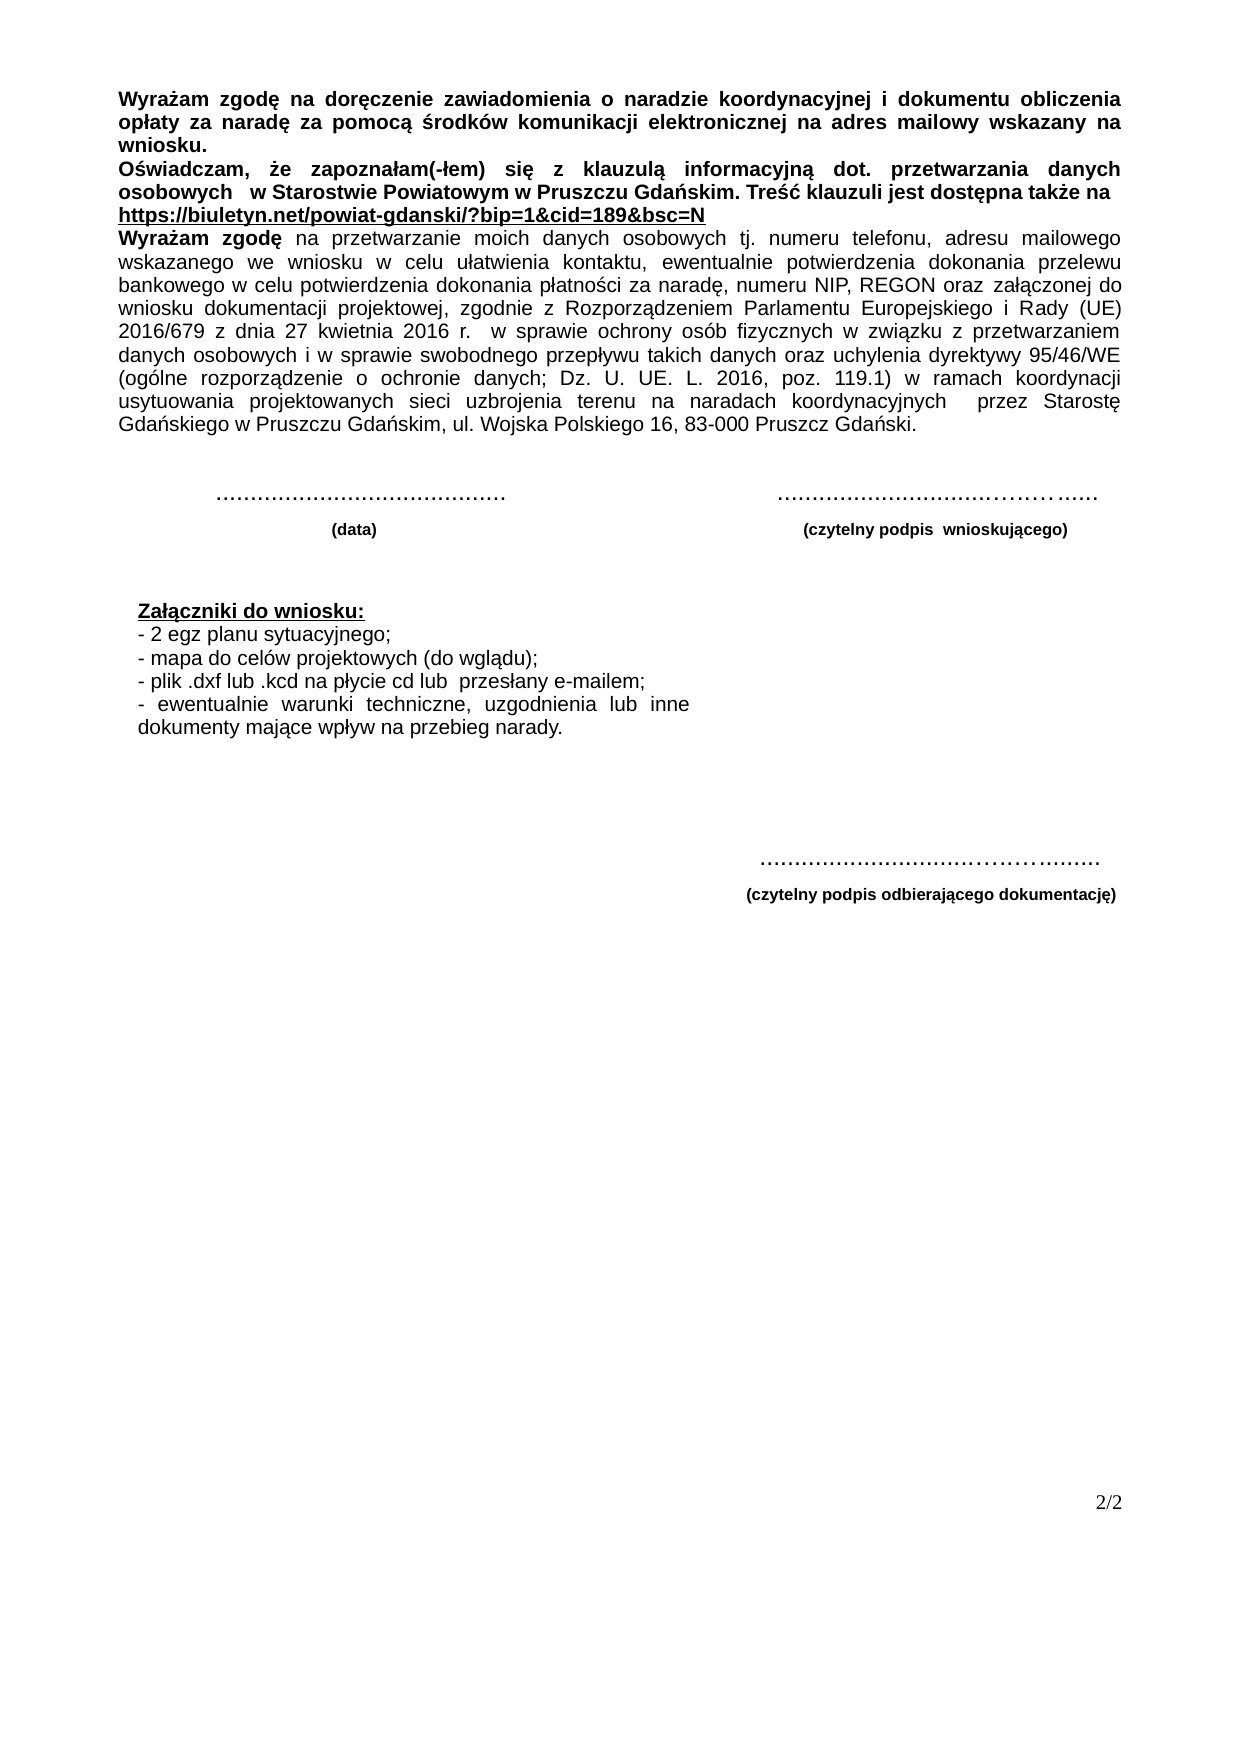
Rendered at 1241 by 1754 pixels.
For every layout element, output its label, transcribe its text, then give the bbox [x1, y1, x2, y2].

text - 2 egz planu sytuacyjnego; [138, 623, 691, 646]
text - mapa do celów projektowych (do wglądu); [138, 646, 691, 669]
text (czytelny podpis odbierającego dokumentację) [118, 885, 1122, 929]
text Załączniki do wniosku: [138, 599, 691, 623]
text 2/2 [118, 1491, 1122, 1514]
text - ewentualnie warunki techniczne, uzgodnienia lub inne dokumenty mające wpływ na przebieg narady. [138, 692, 691, 739]
text Wyrażam zgodę na doręczenie zawiadomienia o naradzie koordynacyjnej i dokumentu obliczenia opłaty za naradę za pomocą środków komunikacji elektronicznej na adres mailowy wskazany na wniosku. [118, 88, 1122, 157]
text Wyrażam zgodę na przetwarzanie moich danych osobowych tj. numeru telefonu, adresu mailowego wskazanego we wniosku w celu ułatwienia kontaktu, ewentualnie potwierdzenia dokonania przelewu bankowego w celu potwierdzenia dokonania płatności za naradę, numeru NIP, REGON oraz załączonej do wniosku dokumentacji projektowej, zgodnie z Rozporządzeniem Parlamentu Europejskiego i Rady (UE) 2016/679 z dnia 27 kwietnia 2016 r. w sprawie ochrony osób fizycznych w związku z przetwarzaniem danych osobowych i w sprawie swobodnego przepływu takich danych oraz uchylenia dyrektywy 95/46/WE (ogólne rozporządzenie o ochronie danych; Dz. U. UE. L. 2016, poz. 119.1) w ramach koordynacji usytuowania projektowanych sieci uzbrojenia terenu na naradach koordynacyjnych przez Starostę Gdańskiego w Pruszczu Gdańskim, ul. Wojska Polskiego 16, 83-000 Pruszcz Gdański. [118, 227, 1122, 436]
text ...............................…..…......... [680, 843, 1122, 871]
text (data) (czytelny podpis wnioskującego) [118, 520, 1122, 538]
text Oświadczam, że zapoznałam(-łem) się z klauzulą informacyjną dot. przetwarzania danych osobowych w Starostwie Powiatowym w Pruszczu Gdańskim. Treść klauzuli jest dostępna także na https://biuletyn.net/powiat-gdanski/?bip=1&cid=189&bsc=N [118, 157, 1122, 227]
text .......................................... ...............................…..…...... [118, 478, 1122, 506]
text - plik .dxf lub .kcd na płycie cd lub przesłany e-mailem; [138, 669, 691, 692]
